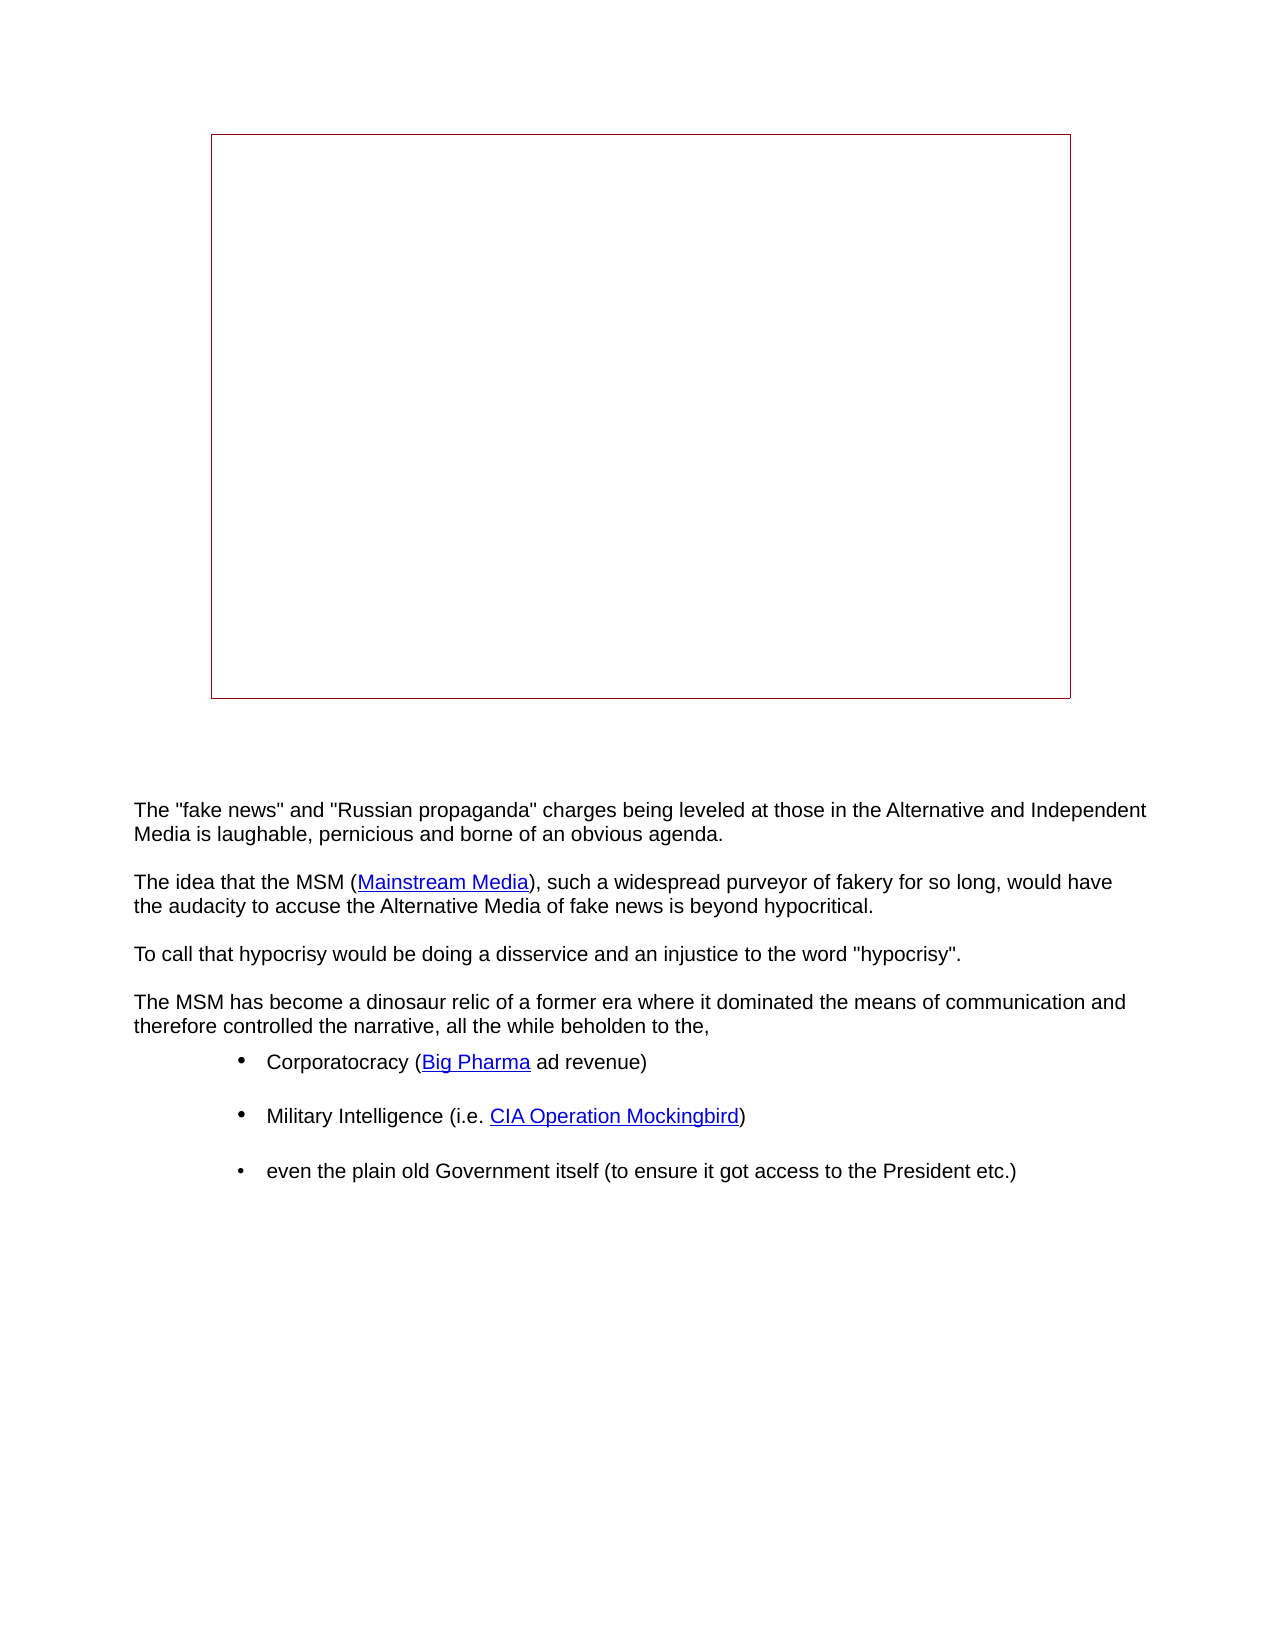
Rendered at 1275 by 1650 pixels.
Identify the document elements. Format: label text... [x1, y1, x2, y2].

list even the plain old Government itself (to ensure it got access to the President etc.) [237, 1159, 1088, 1183]
list Corporatocracy (Big Pharma ad revenue) [237, 1050, 1088, 1075]
list Military Intelligence (i.e. CIA Operation Mockingbird) [237, 1104, 1088, 1129]
text The "fake news" and "Russian propaganda" charges being leveled at those in the Alternative and Independent Media is laughable, pernicious and borne of an obvious agenda. The idea that the MSM (Mainstream Media), such a widespread purveyor of fakery for so long, would have the audacity to accuse the Alternative Media of fake news is beyond hypocritical. To call that hypocrisy would be doing a disservice and an injustice to the word "hypocrisy". The MSM has become a dinosaur relic of a former era where it dominated the means of communication and therefore controlled the narrative, all the while beholden to the, [134, 750, 1147, 1037]
